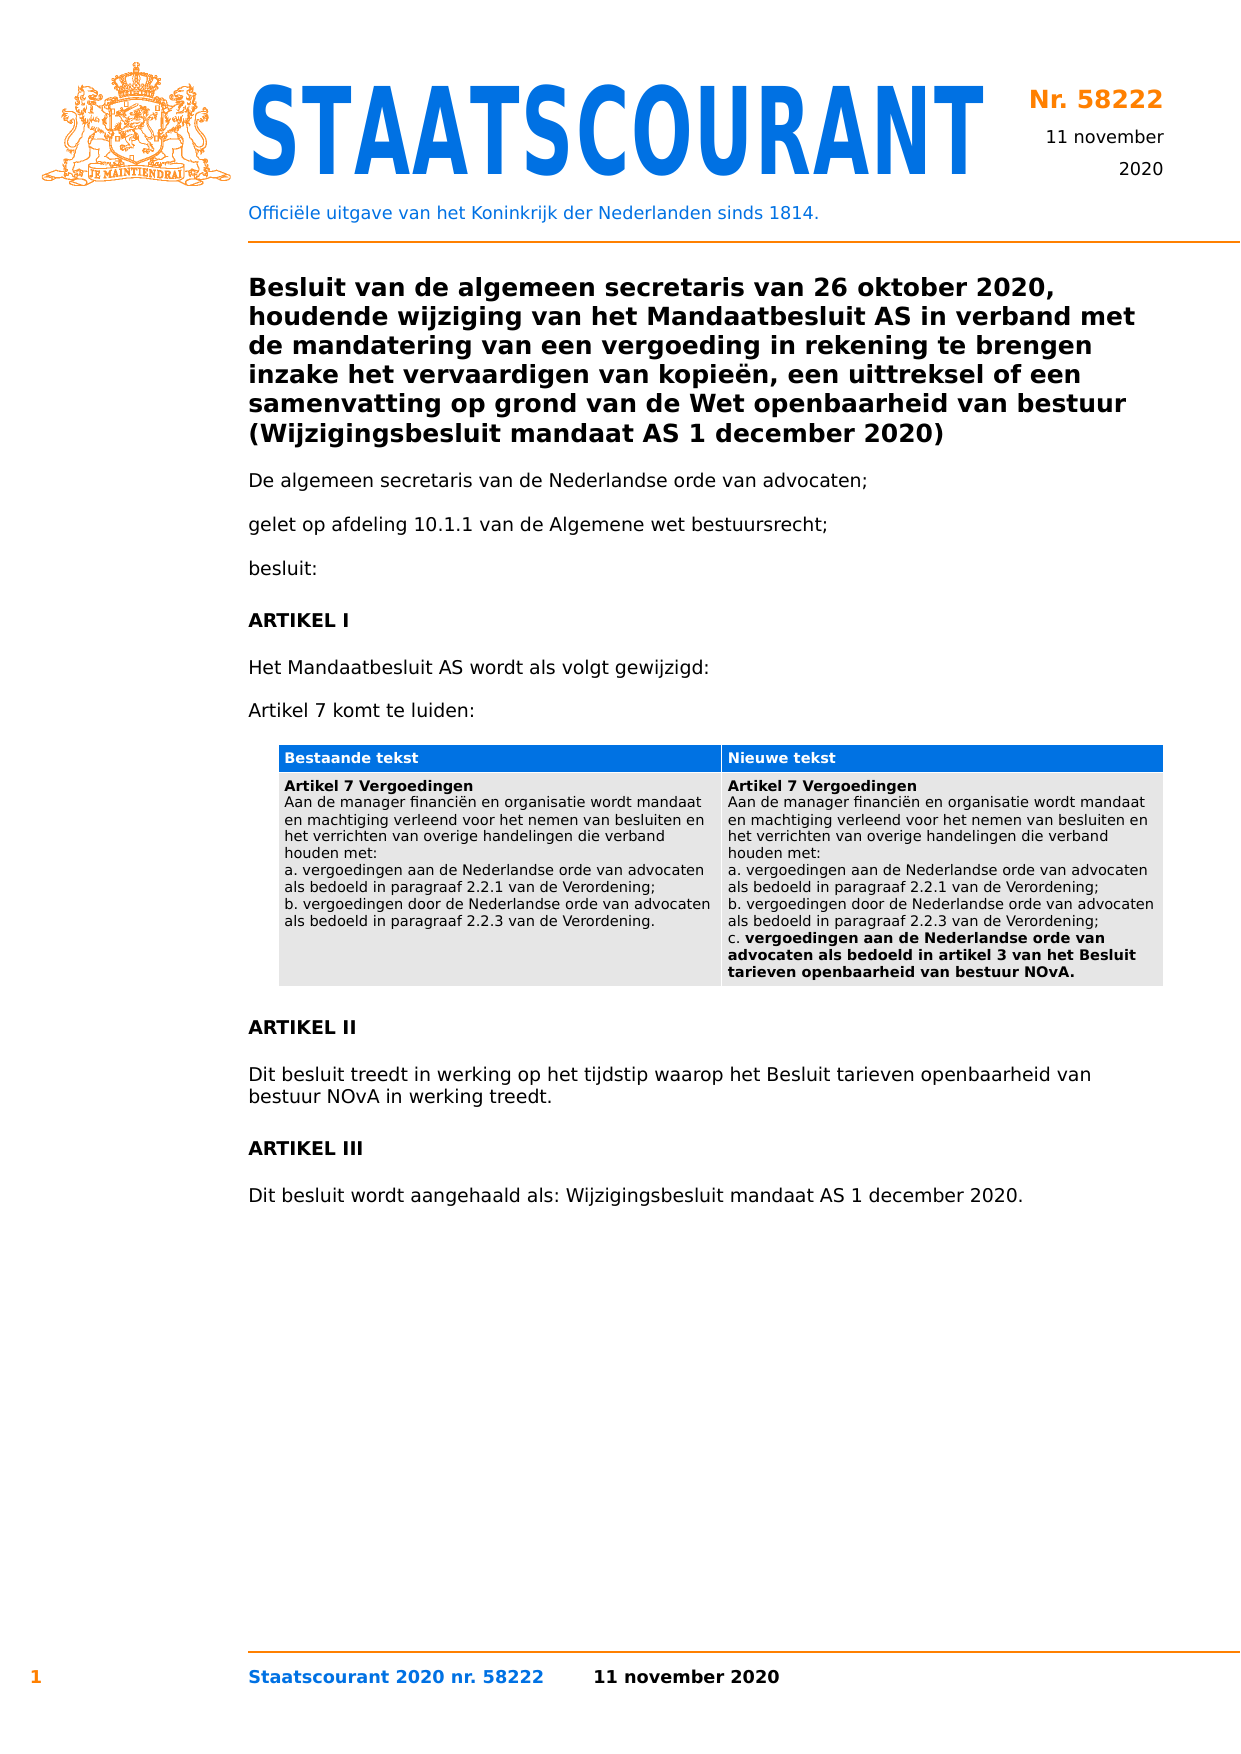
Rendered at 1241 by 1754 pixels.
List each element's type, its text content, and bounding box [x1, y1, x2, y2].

text Artikel 7 komt te luiden: [248, 700, 1163, 722]
subtitle Besluit van de algemeen secretaris van 26 oktober 2020, houdende wijziging van het Mandaatbesluit AS in verband met de mandatering van een vergoeding in rekening te brengen inzake het vervaardigen van kopieën, een uittreksel of een samenvatting op grond van de Wet openbaarheid van bestuur (Wijzigingsbesluit mandaat AS 1 december 2020) [248, 273, 1163, 448]
table_header Nieuwe tekst [722, 745, 1163, 772]
table_header [25, 62, 248, 241]
subtitle ARTIKEL I [248, 609, 1163, 632]
picture [41, 62, 231, 186]
text besluit: [248, 558, 1163, 579]
table_cell Artikel 7 Vergoedingen Aan de manager financiën en organisatie wordt mandaat en machtiging verleend voor het nemen van besluiten en het verrichten van overige handelingen die verband houden met: a. vergoedingen aan de Nederlandse orde van advocaten als bedoeld in paragraaf 2.2.1 van de Verordening; b. vergoedingen door de Nederlandse orde van advocaten als bedoeld in paragraaf 2.2.3 van de Verordening; c. vergoedingen aan de Nederlandse orde van advocaten als bedoeld in artikel 3 van het Besluit tarieven openbaarheid van bestuur NOvA. [722, 773, 1163, 986]
text gelet op afdeling 10.1.1 van de Algemene wet bestuursrecht; [248, 514, 1163, 536]
table_cell Artikel 7 Vergoedingen Aan de manager financiën en organisatie wordt mandaat en machtiging verleend voor het nemen van besluiten en het verrichten van overige handelingen die verband houden met: a. vergoedingen aan de Nederlandse orde van advocaten als bedoeld in paragraaf 2.2.1 van de Verordening; b. vergoedingen door de Nederlandse orde van advocaten als bedoeld in paragraaf 2.2.3 van de Verordening. [279, 773, 721, 986]
text De algemeen secretaris van de Nederlandse orde van advocaten; [248, 470, 1163, 492]
subtitle ARTIKEL II [248, 1017, 1163, 1039]
text Dit besluit treedt in werking op het tijdstip waarop het Besluit tarieven openbaarheid van bestuur NOvA in werking treedt. [248, 1064, 1163, 1108]
table_header Nr. 58222 [998, 62, 1240, 121]
text Dit besluit wordt aangehaald als: Wijzigingsbesluit mandaat AS 1 december 2020. [248, 1185, 1163, 1207]
table_cell Officiële uitgave van het Koninkrijk der Nederlanden sinds 1814. [248, 203, 1240, 241]
table_cell 11 november [998, 121, 1240, 153]
text Het Mandaatbesluit AS wordt als volgt gewijzigd: [248, 657, 1163, 678]
table_header STAATSCOURANT [248, 62, 998, 203]
table_cell 2020 [998, 153, 1240, 203]
subtitle ARTIKEL III [248, 1138, 1163, 1160]
table_header Bestaande tekst [279, 745, 721, 772]
